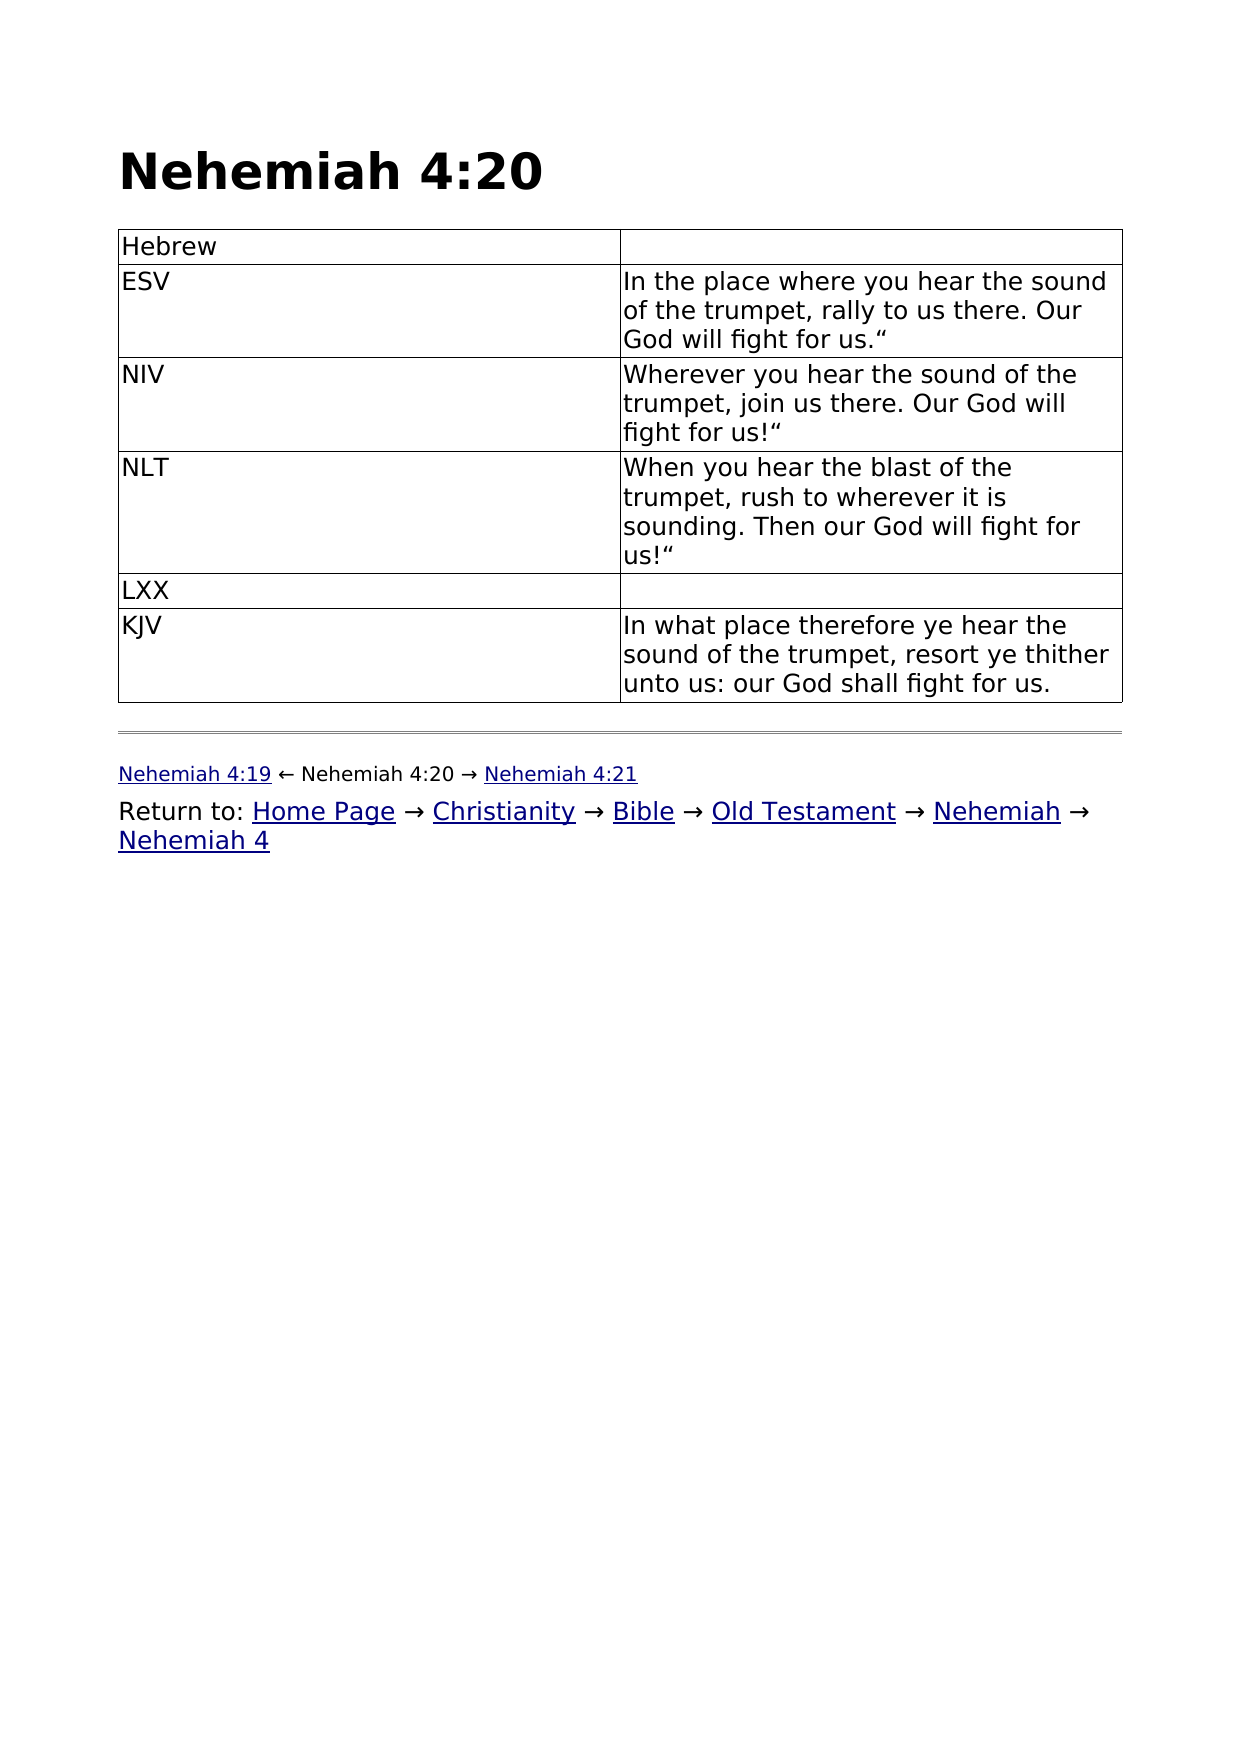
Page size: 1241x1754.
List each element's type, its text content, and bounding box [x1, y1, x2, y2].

table_cell In what place therefore ye hear the sound of the trumpet, resort ye thither unto us: our God shall fight for us. [621, 609, 1122, 702]
table_header Hebrew [119, 230, 620, 264]
table_cell In the place where you hear the sound of the trumpet, rally to us there. Our God will fight for us.“ [621, 265, 1122, 357]
table_cell KJV [119, 609, 620, 702]
text Nehemiah 4:19 ← Nehemiah 4:20 → Nehemiah 4:21 [118, 763, 1122, 797]
table_cell ESV [119, 265, 620, 357]
table_cell Wherever you hear the sound of the trumpet, join us there. Our God will fight for us!“ [621, 358, 1122, 451]
text Return to: Home Page → Christianity → Bible → Old Testament → Nehemiah → Nehemiah 4 [118, 797, 1122, 855]
table_cell NIV [119, 358, 620, 451]
table_header [621, 230, 1122, 264]
table_cell LXX [119, 574, 620, 608]
table_cell [621, 574, 1122, 608]
table_cell NLT [119, 452, 620, 573]
subtitle Nehemiah 4:20 [118, 143, 1122, 201]
table_cell When you hear the blast of the trumpet, rush to wherever it is sounding. Then our God will fight for us!“ [621, 452, 1122, 573]
